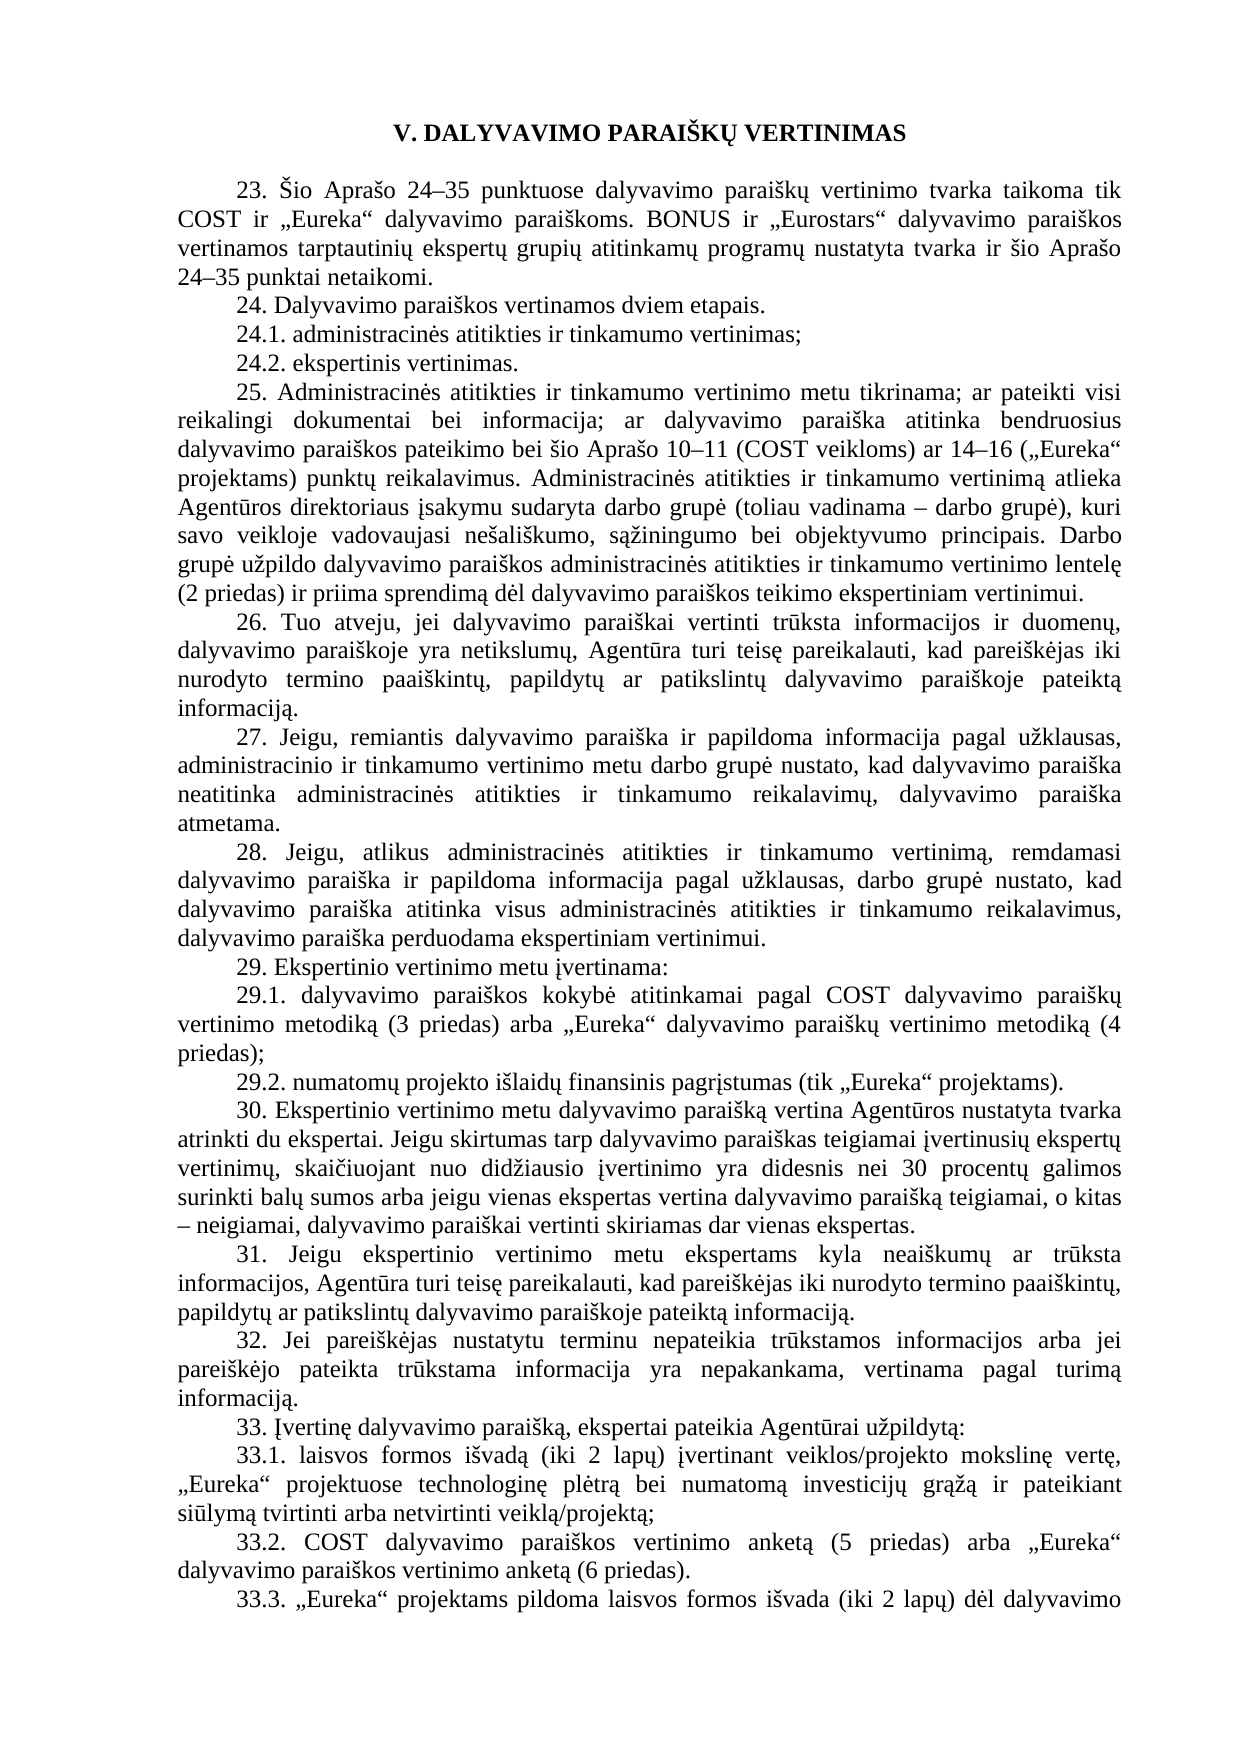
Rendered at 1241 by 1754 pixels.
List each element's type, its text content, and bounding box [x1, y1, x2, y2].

text 25. Administracinės atitikties ir tinkamumo vertinimo metu tikrinama; ar pateikti visi reikalingi dokumentai bei informacija; ar dalyvavimo paraiška atitinka bendruosius dalyvavimo paraiškos pateikimo bei šio Aprašo 10–11 (COST veikloms) ar 14–16 („Eureka“ projektams) punktų reikalavimus. Administracinės atitikties ir tinkamumo vertinimą atlieka Agentūros direktoriaus įsakymu sudaryta darbo grupė (toliau vadinama – darbo grupė), kuri savo veikloje vadovaujasi nešališkumo, sąžiningumo bei objektyvumo principais. Darbo grupė užpildo dalyvavimo paraiškos administracinės atitikties ir tinkamumo vertinimo lentelę (2 priedas) ir priima sprendimą dėl dalyvavimo paraiškos teikimo ekspertiniam vertinimui. [177, 377, 1122, 607]
text 30. Ekspertinio vertinimo metu dalyvavimo paraišką vertina Agentūros nustatyta tvarka atrinkti du ekspertai. Jeigu skirtumas tarp dalyvavimo paraiškas teigiamai įvertinusių ekspertų vertinimų, skaičiuojant nuo didžiausio įvertinimo yra didesnis nei 30 procentų galimos surinkti balų sumos arba jeigu vienas ekspertas vertina dalyvavimo paraišką teigiamai, o kitas – neigiamai, dalyvavimo paraiškai vertinti skiriamas dar vienas ekspertas. [177, 1096, 1122, 1239]
text 28. Jeigu, atlikus administracinės atitikties ir tinkamumo vertinimą, remdamasi dalyvavimo paraiška ir papildoma informacija pagal užklausas, darbo grupė nustato, kad dalyvavimo paraiška atitinka visus administracinės atitikties ir tinkamumo reikalavimus, dalyvavimo paraiška perduodama ekspertiniam vertinimui. [177, 837, 1122, 952]
text 33.3. „Eureka“ projektams pildoma laisvos formos išvada (iki 2 lapų) dėl dalyvavimo [177, 1584, 1122, 1613]
text 24.1. administracinės atitikties ir tinkamumo vertinimas; [177, 319, 1122, 348]
text 24. Dalyvavimo paraiškos vertinamos dviem etapais. [177, 291, 1122, 319]
text 29.1. dalyvavimo paraiškos kokybė atitinkamai pagal COST dalyvavimo paraiškų vertinimo metodiką (3 priedas) arba „Eureka“ dalyvavimo paraiškų vertinimo metodiką (4 priedas); [177, 981, 1122, 1067]
text V. DALYVAVIMO PARAIŠKŲ VERTINIMAS [177, 118, 1122, 147]
text 29. Ekspertinio vertinimo metu įvertinama: [177, 952, 1122, 981]
text 29.2. numatomų projekto išlaidų finansinis pagrįstumas (tik „Eureka“ projektams). [177, 1067, 1122, 1096]
text 33.2. COST dalyvavimo paraiškos vertinimo anketą (5 priedas) arba „Eureka“ dalyvavimo paraiškos vertinimo anketą (6 priedas). [177, 1527, 1122, 1584]
text 33. Įvertinę dalyvavimo paraišką, ekspertai pateikia Agentūrai užpildytą: [177, 1412, 1122, 1441]
text 24.2. ekspertinis vertinimas. [177, 348, 1122, 377]
text 26. Tuo atveju, jei dalyvavimo paraiškai vertinti trūksta informacijos ir duomenų, dalyvavimo paraiškoje yra netikslumų, Agentūra turi teisę pareikalauti, kad pareiškėjas iki nurodyto termino paaiškintų, papildytų ar patikslintų dalyvavimo paraiškoje pateiktą informaciją. [177, 607, 1122, 722]
text 31. Jeigu ekspertinio vertinimo metu ekspertams kyla neaiškumų ar trūksta informacijos, Agentūra turi teisę pareikalauti, kad pareiškėjas iki nurodyto termino paaiškintų, papildytų ar patikslintų dalyvavimo paraiškoje pateiktą informaciją. [177, 1239, 1122, 1326]
text 32. Jei pareiškėjas nustatytu terminu nepateikia trūkstamos informacijos arba jei pareiškėjo pateikta trūkstama informacija yra nepakankama, vertinama pagal turimą informaciją. [177, 1326, 1122, 1412]
text 33.1. laisvos formos išvadą (iki 2 lapų) įvertinant veiklos/projekto mokslinę vertę, „Eureka“ projektuose technologinę plėtrą bei numatomą investicijų grąžą ir pateikiant siūlymą tvirtinti arba netvirtinti veiklą/projektą; [177, 1441, 1122, 1527]
text 23. Šio Aprašo 24–35 punktuose dalyvavimo paraiškų vertinimo tvarka taikoma tik COST ir „Eureka“ dalyvavimo paraiškoms. BONUS ir „Eurostars“ dalyvavimo paraiškos vertinamos tarptautinių ekspertų grupių atitinkamų programų nustatyta tvarka ir šio Aprašo 24–35 punktai netaikomi. [177, 176, 1122, 291]
text 27. Jeigu, remiantis dalyvavimo paraiška ir papildoma informacija pagal užklausas, administracinio ir tinkamumo vertinimo metu darbo grupė nustato, kad dalyvavimo paraiška neatitinka administracinės atitikties ir tinkamumo reikalavimų, dalyvavimo paraiška atmetama. [177, 722, 1122, 837]
